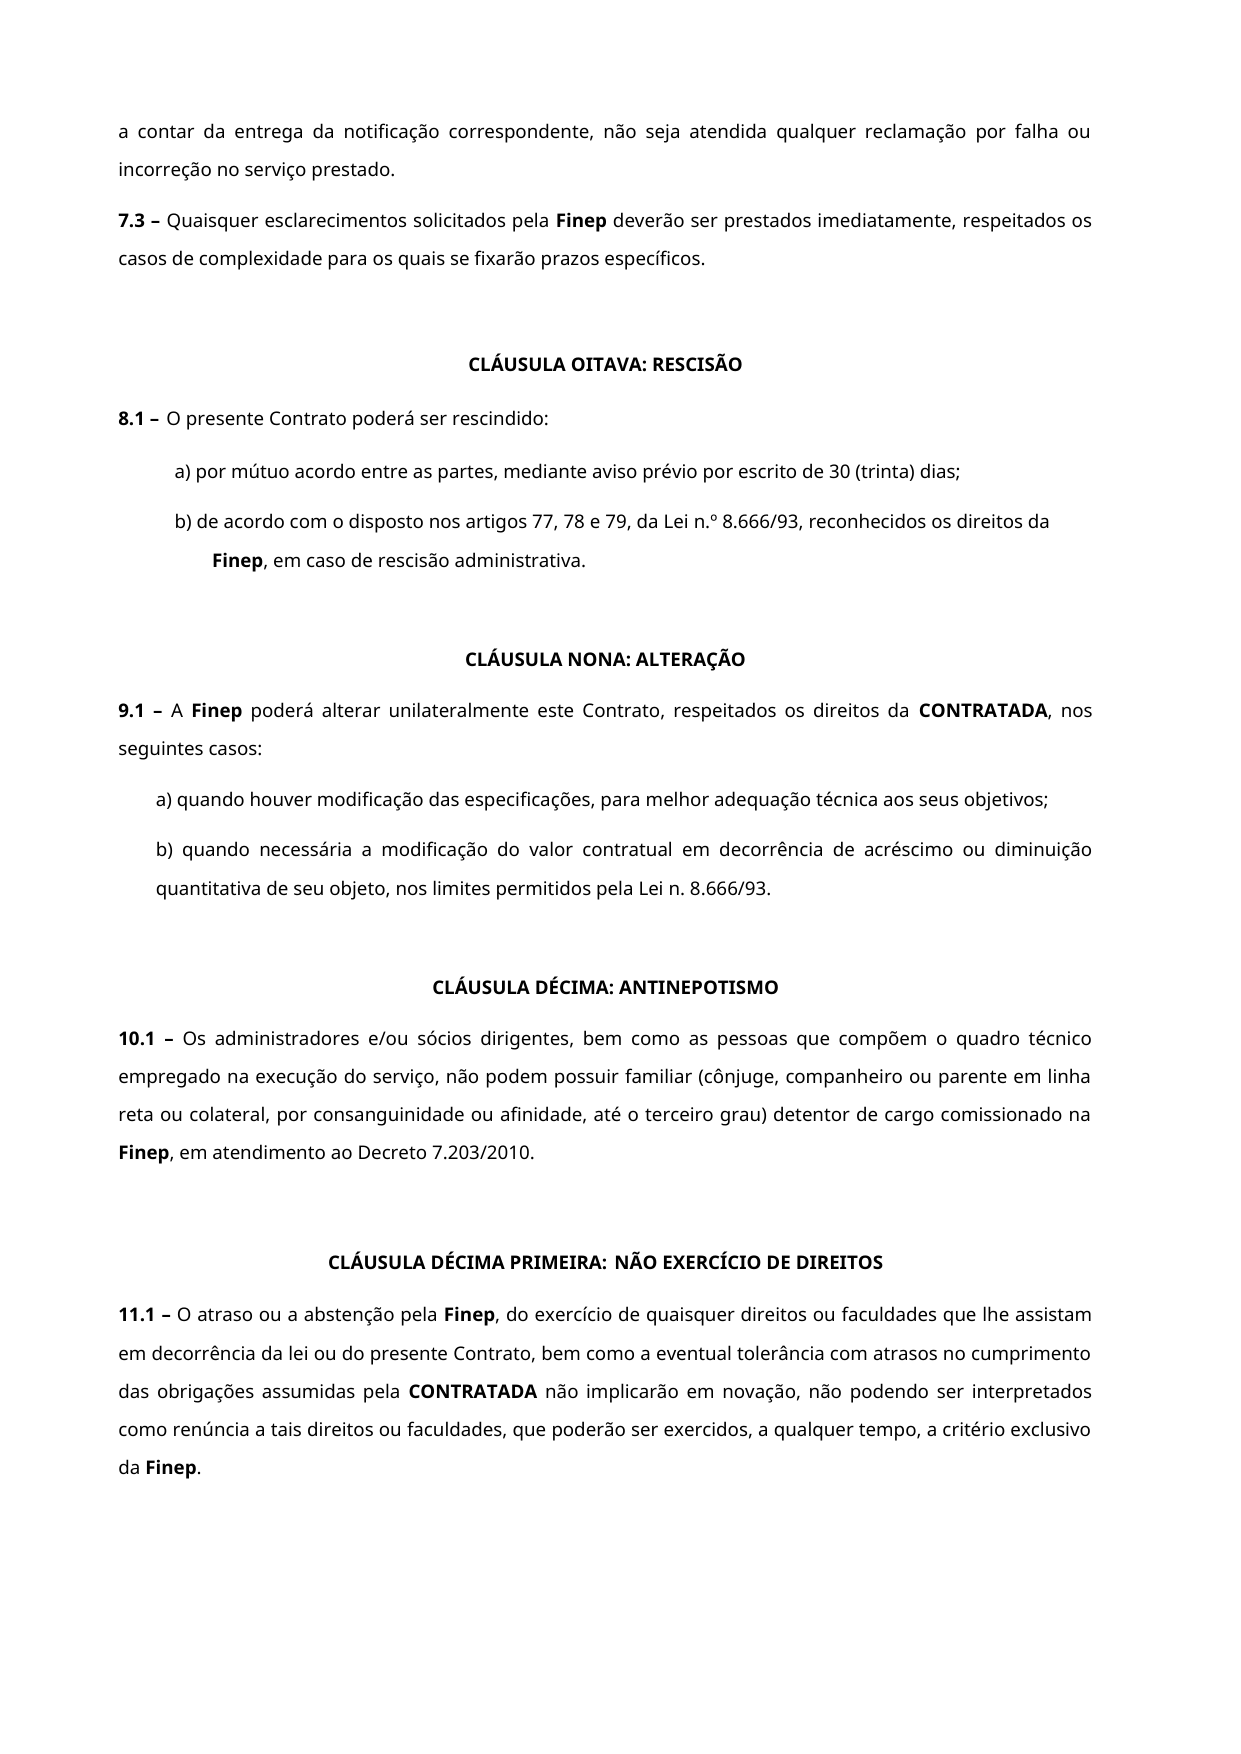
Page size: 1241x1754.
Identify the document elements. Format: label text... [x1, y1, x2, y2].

text b) de acordo com o disposto nos artigos 77, 78 e 79, da Lei n.º 8.666/93, reconhecidos os direitos da Finep, em caso de rescisão administrativa. [174, 509, 1093, 573]
subtitle CLÁUSULA OITAVA: RESCISÃO [118, 352, 1093, 377]
text 10.1 – Os administradores e/ou sócios dirigentes, bem como as pessoas que compõem o quadro técnico empregado na execução do serviço, não podem possuir familiar (cônjuge, companheiro ou parente em linha reta ou colateral, por consanguinidade ou afinidade, até o terceiro grau) detentor de cargo comissionado na Finep, em atendimento ao Decreto 7.203/2010. [118, 1025, 1093, 1165]
subtitle CLÁUSULA DÉCIMA PRIMEIRA: NÃO EXERCÍCIO DE DIREITOS [118, 1246, 1093, 1275]
text 7.3 – Quaisquer esclarecimentos solicitados pela Finep deverão ser prestados imediatamente, respeitados os casos de complexidade para os quais se fixarão prazos específicos. [118, 207, 1093, 271]
text 11.1 – O atraso ou a abstenção pela Finep, do exercício de quaisquer direitos ou faculdades que lhe assistam em decorrência da lei ou do presente Contrato, bem como a eventual tolerância com atrasos no cumprimento das obrigações assumidas pela CONTRATADA não implicarão em novação, não podendo ser interpretados como renúncia a tais direitos ou faculdades, que poderão ser exercidos, a qualquer tempo, a critério exclusivo da Finep. [118, 1302, 1093, 1480]
subtitle 8.1 – O presente Contrato poderá ser rescindido: [118, 402, 1093, 431]
subtitle CLÁUSULA NONA: ALTERAÇÃO [118, 646, 1093, 672]
text a contar da entrega da notificação correspondente, não seja atendida qualquer reclamação por falha ou incorreção no serviço prestado. [118, 118, 1093, 182]
text a) por mútuo acordo entre as partes, mediante aviso prévio por escrito de 30 (trinta) dias; [174, 458, 1093, 484]
text 9.1 – A Finep poderá alterar unilateralmente este Contrato, respeitados os direitos da CONTRATADA, nos seguintes casos: [118, 697, 1093, 761]
subtitle CLÁUSULA DÉCIMA: ANTINEPOTISMO [118, 974, 1093, 1000]
text a) quando houver modificação das especificações, para melhor adequação técnica aos seus objetivos; [156, 786, 1093, 812]
text b) quando necessária a modificação do valor contratual em decorrência de acréscimo ou diminuição quantitativa de seu objeto, nos limites permitidos pela Lei n. 8.666/93. [156, 837, 1093, 901]
